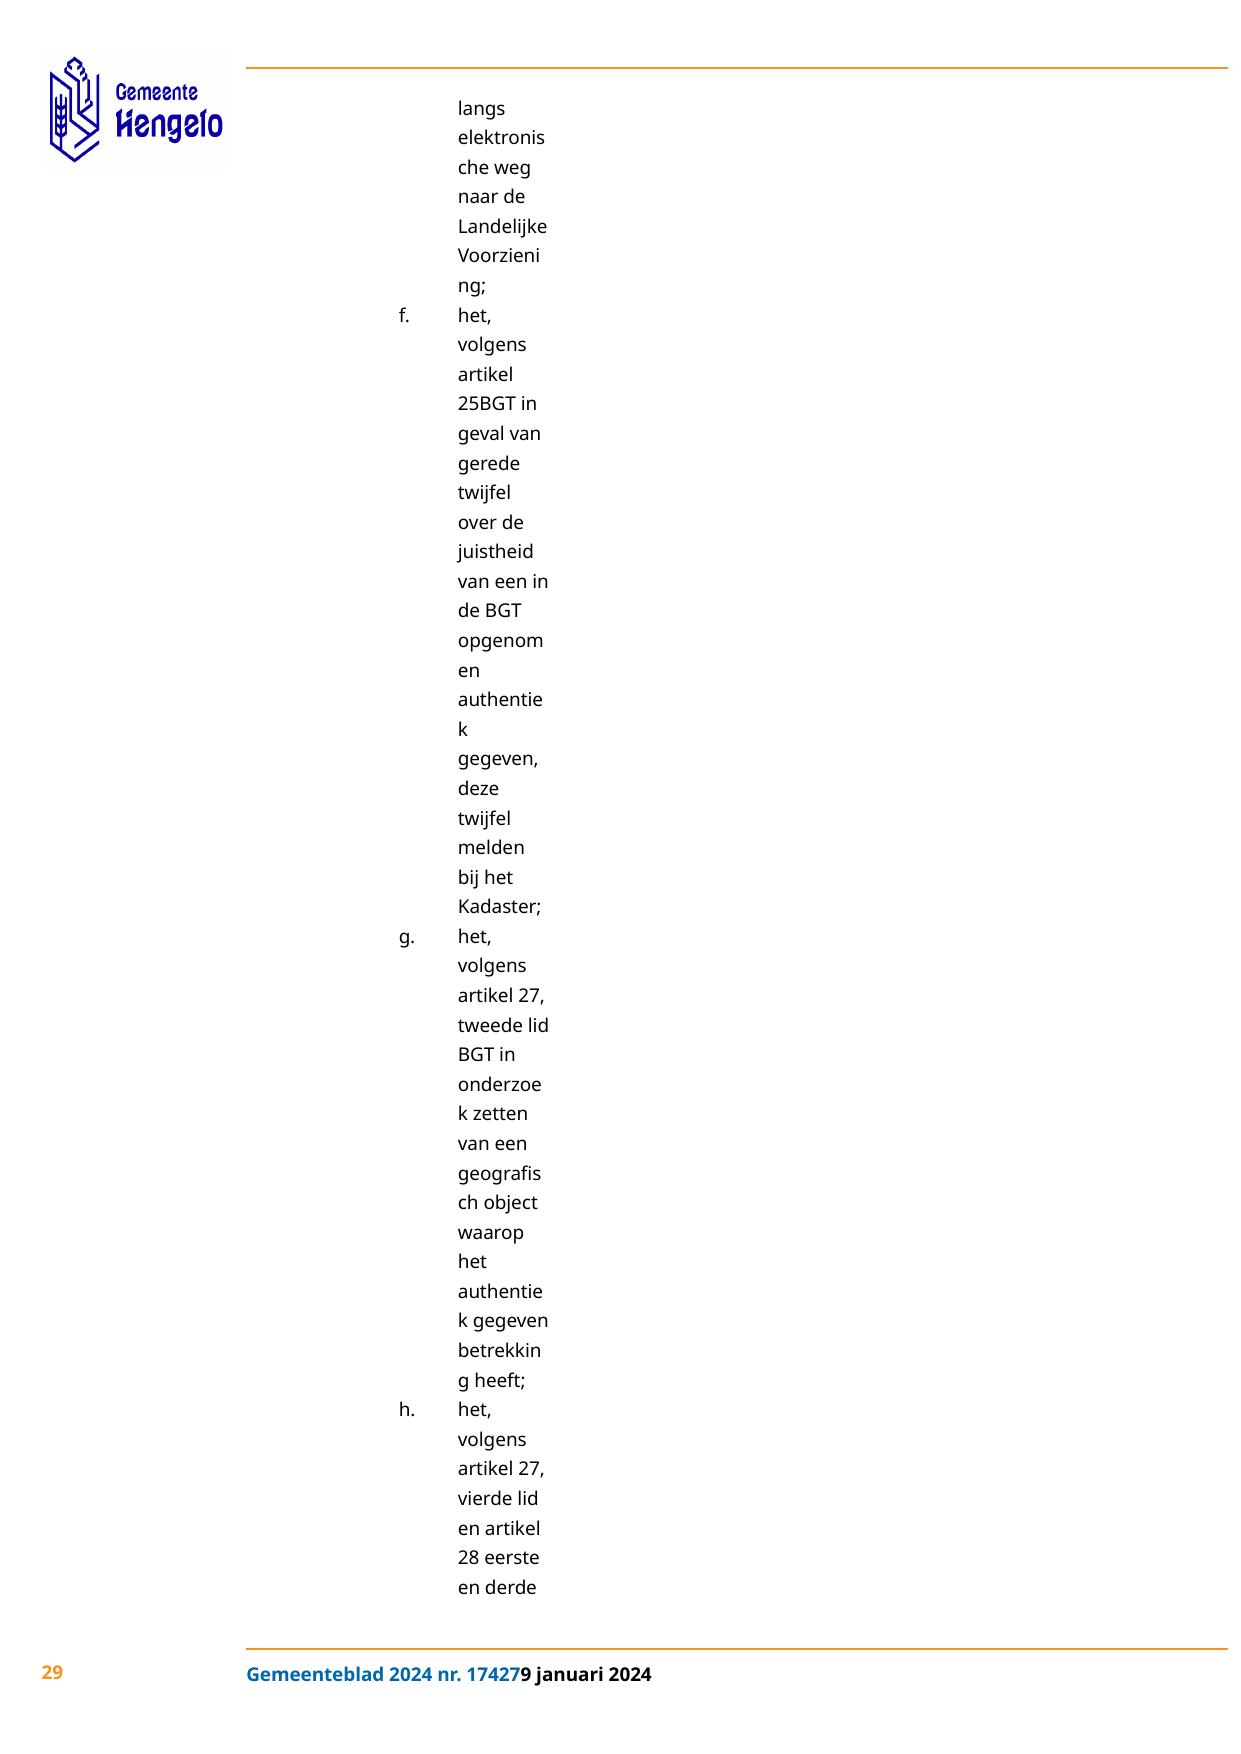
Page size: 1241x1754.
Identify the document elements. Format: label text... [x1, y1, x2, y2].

table_cell [700, 95, 850, 1600]
table_cell langs elektronische weg naar de Landelijke Voorziening; het, volgens artikel 25BGT in geval van gerede twijfel over de juistheid van een in de BGT opgenomen authentiek gegeven, deze twijfel melden bij het Kadaster; het, volgens artikel 27, tweede lid BGT in onderzoek zetten van een geografisch object waarop het authentiek gegeven betrekking heeft; het, volgens artikel 27, vierde lid en artikel 28 eerste en derde [399, 95, 549, 1600]
table_cell [248, 95, 398, 1600]
picture [41, 47, 231, 172]
table_cell [1001, 95, 1152, 1600]
table_cell [549, 95, 700, 1600]
table_cell [850, 95, 1001, 1600]
